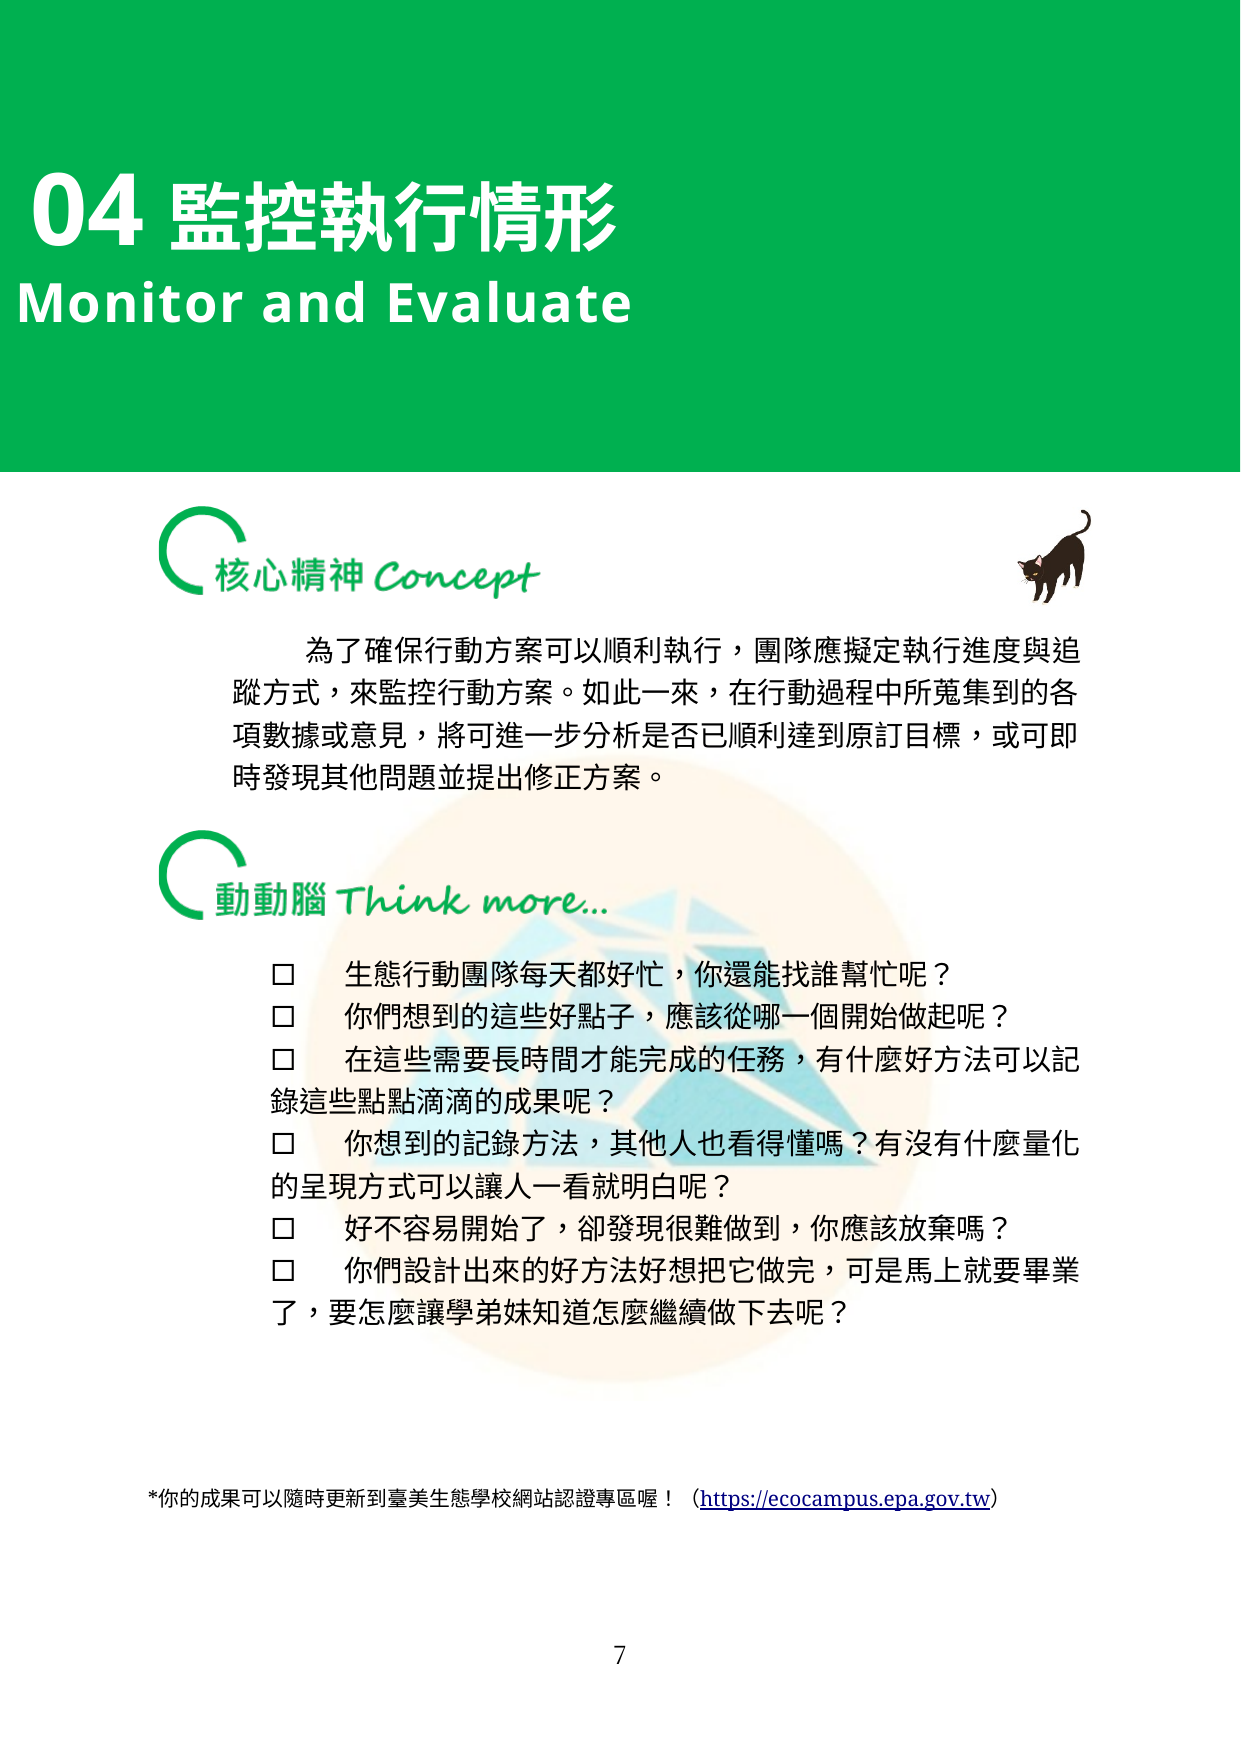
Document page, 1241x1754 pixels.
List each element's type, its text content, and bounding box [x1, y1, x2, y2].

table_cell [148, 831, 290, 952]
table_cell 生態行動團隊每天都好忙，你還能找誰幫忙呢？ 你們想到的這些好點子，應該從哪一個開始做起呢？ 在這些需要長時間才能完成的任務，有什麼好方法可以記錄這些點點滴滴的成果呢？ 你想到的記錄方法，其他人也看得懂嗎？有沒有什麼量化的呈現方式可以讓人一看就明白呢？ 好不容易開始了，卻發現很難做到，你應該放棄嗎？ 你們設計出來的好方法好想把它做完，可是馬上就要畢業了，要怎麼讓學弟妹知道怎麼繼續做下去呢？ [950, 952, 1092, 1332]
table_cell 為了確保行動方案可以順利執行，團隊應擬定執行進度與追蹤方式，來監控行動方案。如此一來，在行動過程中所蒐集到的各項數據或意見，將可進一步分析是否已順利達到原訂目標，或可即時發現其他問題並提出修正方案。 [148, 628, 1092, 797]
table_cell [950, 797, 1092, 831]
table_header [148, 506, 1092, 627]
table_cell 生態行動團隊每天都好忙，你還能找誰幫忙呢？ 你們想到的這些好點子，應該從哪一個開始做起呢？ 在這些需要長時間才能完成的任務，有什麼好方法可以記錄這些點點滴滴的成果呢？ 你想到的記錄方法，其他人也看得懂嗎？有沒有什麼量化的呈現方式可以讓人一看就明白呢？ 好不容易開始了，卻發現很難做到，你應該放棄嗎？ 你們設計出來的好方法好想把它做完，可是馬上就要畢業了，要怎麼讓學弟妹知道怎麼繼續做下去呢？ [148, 952, 290, 1332]
text *你的成果可以隨時更新到臺美生態學校網站認證專區喔！（https://ecocampus.epa.gov.tw） [148, 1482, 1092, 1513]
table_cell [148, 797, 290, 831]
table_cell [950, 831, 1092, 952]
